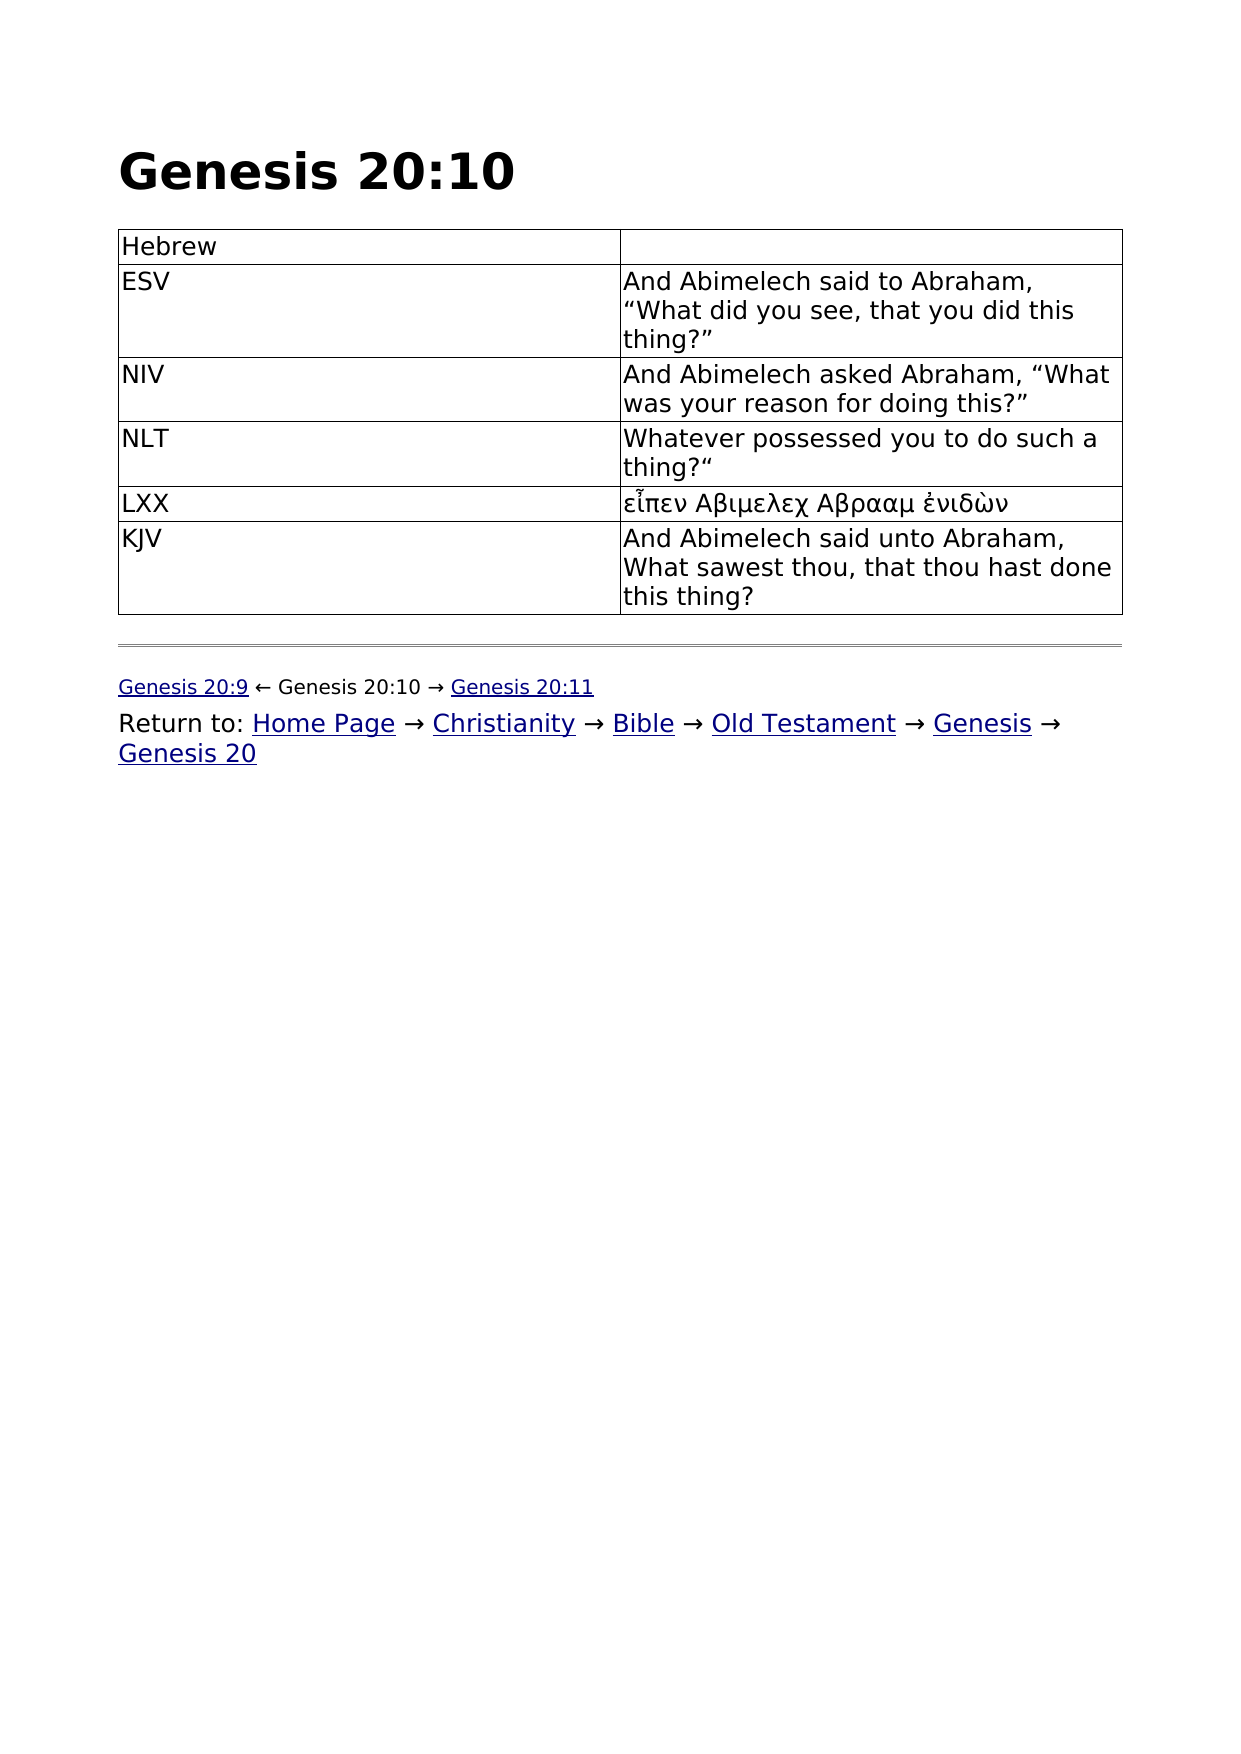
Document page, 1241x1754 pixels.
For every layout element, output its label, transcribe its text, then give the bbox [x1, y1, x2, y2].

table_cell Whatever possessed you to do such a thing?“ [621, 422, 1122, 486]
table_cell ESV [119, 265, 620, 357]
subtitle Genesis 20:10 [118, 143, 1122, 201]
table_cell NLT [119, 422, 620, 486]
table_cell And Abimelech said unto Abraham, What sawest thou, that thou hast done this thing? [621, 522, 1122, 614]
table_cell NIV [119, 358, 620, 421]
table_header Hebrew [119, 230, 620, 264]
text Return to: Home Page → Christianity → Bible → Old Testament → Genesis → Genesis 20 [118, 709, 1122, 768]
table_cell εἶπεν Αβιμελεχ Αβρααμ ἐνιδὼν [621, 487, 1122, 521]
table_cell And Abimelech said to Abraham, “What did you see, that you did this thing?” [621, 265, 1122, 357]
table_cell LXX [119, 487, 620, 521]
text Genesis 20:9 ← Genesis 20:10 → Genesis 20:11 [118, 676, 1122, 709]
table_header [621, 230, 1122, 264]
table_cell And Abimelech asked Abraham, “What was your reason for doing this?” [621, 358, 1122, 421]
table_cell KJV [119, 522, 620, 614]
